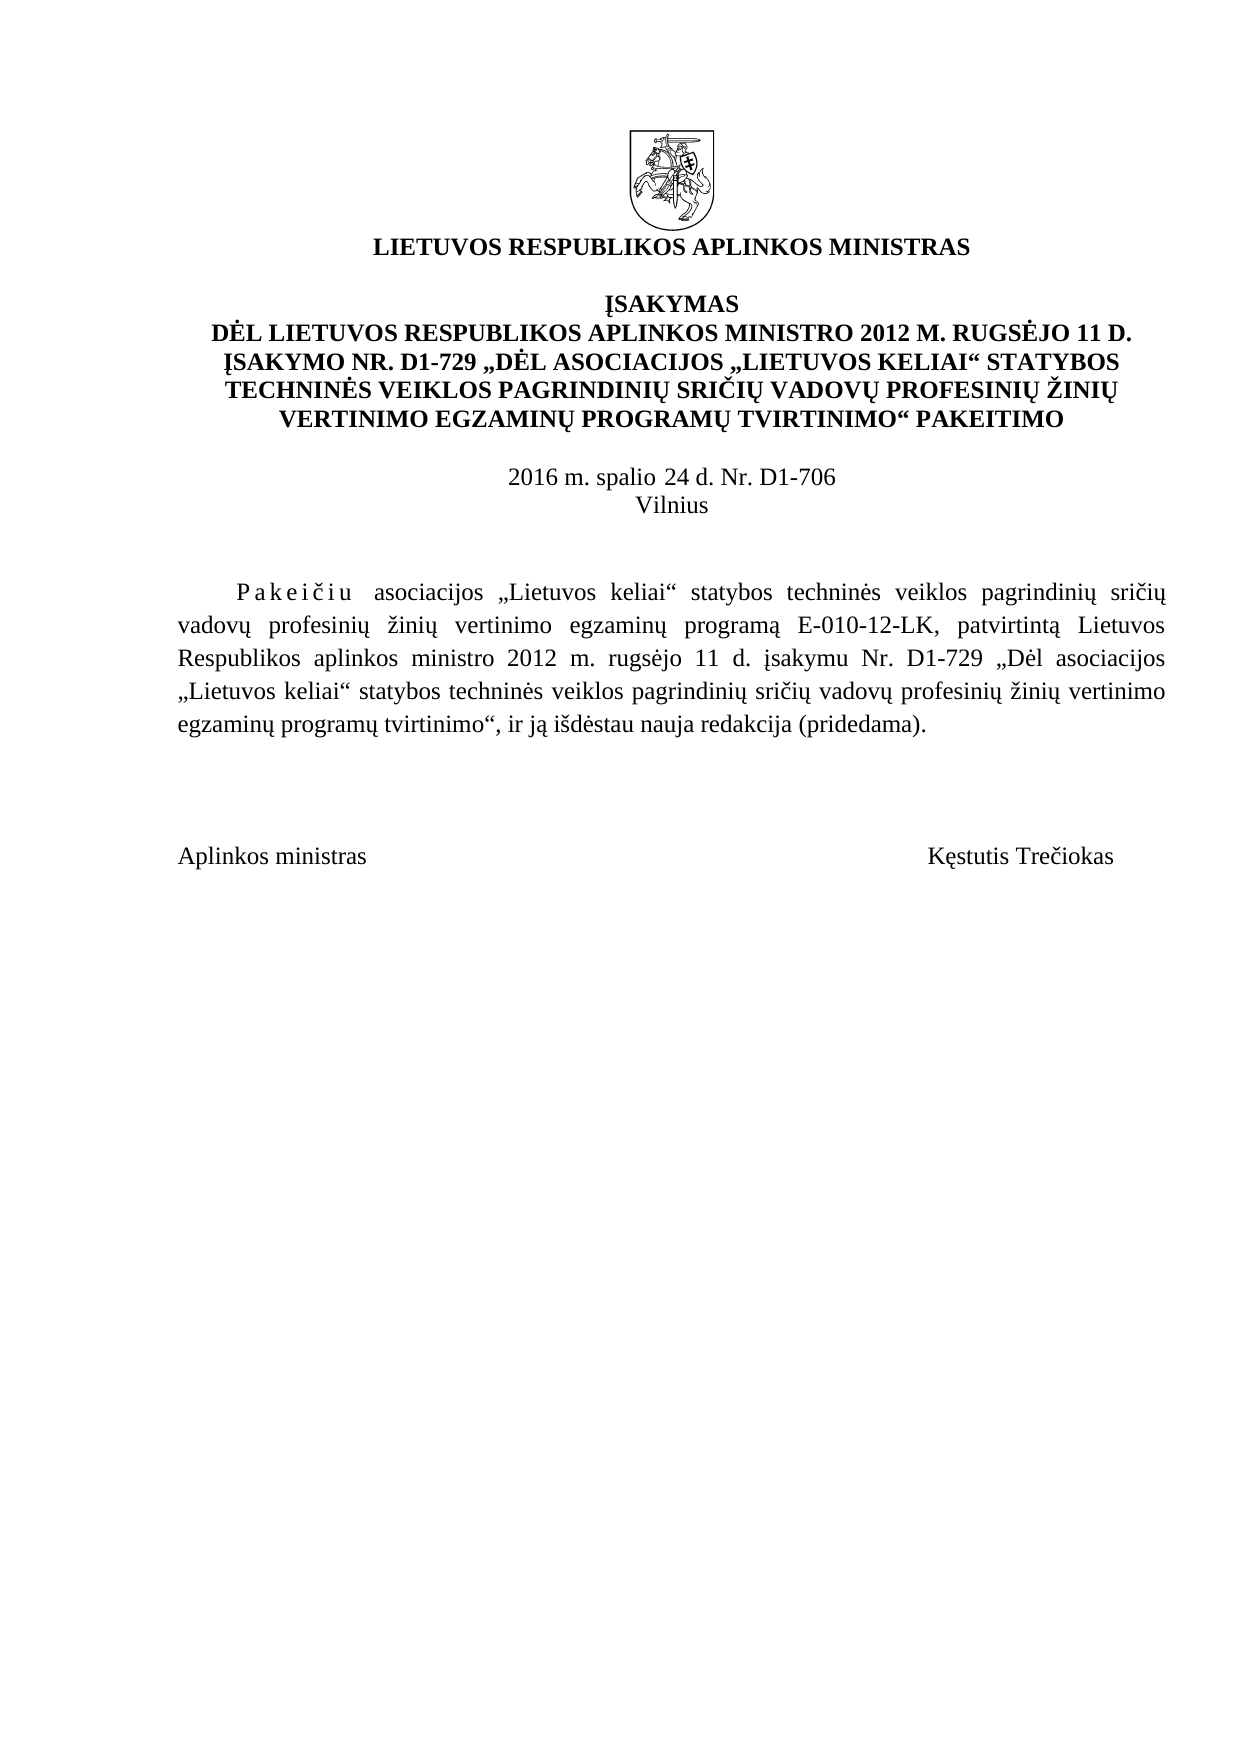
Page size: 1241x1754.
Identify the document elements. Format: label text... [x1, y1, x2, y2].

text 2016 m. spalio 24 d. Nr. D1-706 [177, 462, 1166, 490]
text Vilnius [177, 490, 1166, 519]
text Aplinkos ministras Kęstutis Trečiokas [177, 841, 1166, 869]
text Pakeičiu asociacijos „Lietuvos keliai“ statybos techninės veiklos pagrindinių sričių vadovų profesinių žinių vertinimo egzaminų programą E-010-12-LK, patvirtintą Lietuvos Respublikos aplinkos ministro 2012 m. rugsėjo 11 d. įsakymu Nr. D1-729 „Dėl asociacijos „Lietuvos keliai“ statybos techninės veiklos pagrindinių sričių vadovų profesinių žinių vertinimo egzaminų programų tvirtinimo“, ir ją išdėstau nauja redakcija (pridedama). [177, 577, 1166, 737]
text ĮSAKYMAS [177, 289, 1166, 318]
text LIETUVOS RESPUBLIKOS APLINKOS MINISTRAS [177, 232, 1166, 260]
text DĖL LIETUVOS RESPUBLIKOS APLINKOS MINISTRO 2012 M. RUGSĖJO 11 D. ĮSAKYMO NR. D1-729 „DĖL ASOCIACIJOS „LIETUVOS KELIAI“ STATYBOS TECHNINĖS VEIKLOS PAGRINDINIŲ SRIČIŲ VADOVŲ PROFESINIŲ ŽINIŲ VERTINIMO EGZAMINŲ PROGRAMŲ TVIRTINIMO“ PAKEITIMO [177, 318, 1166, 433]
